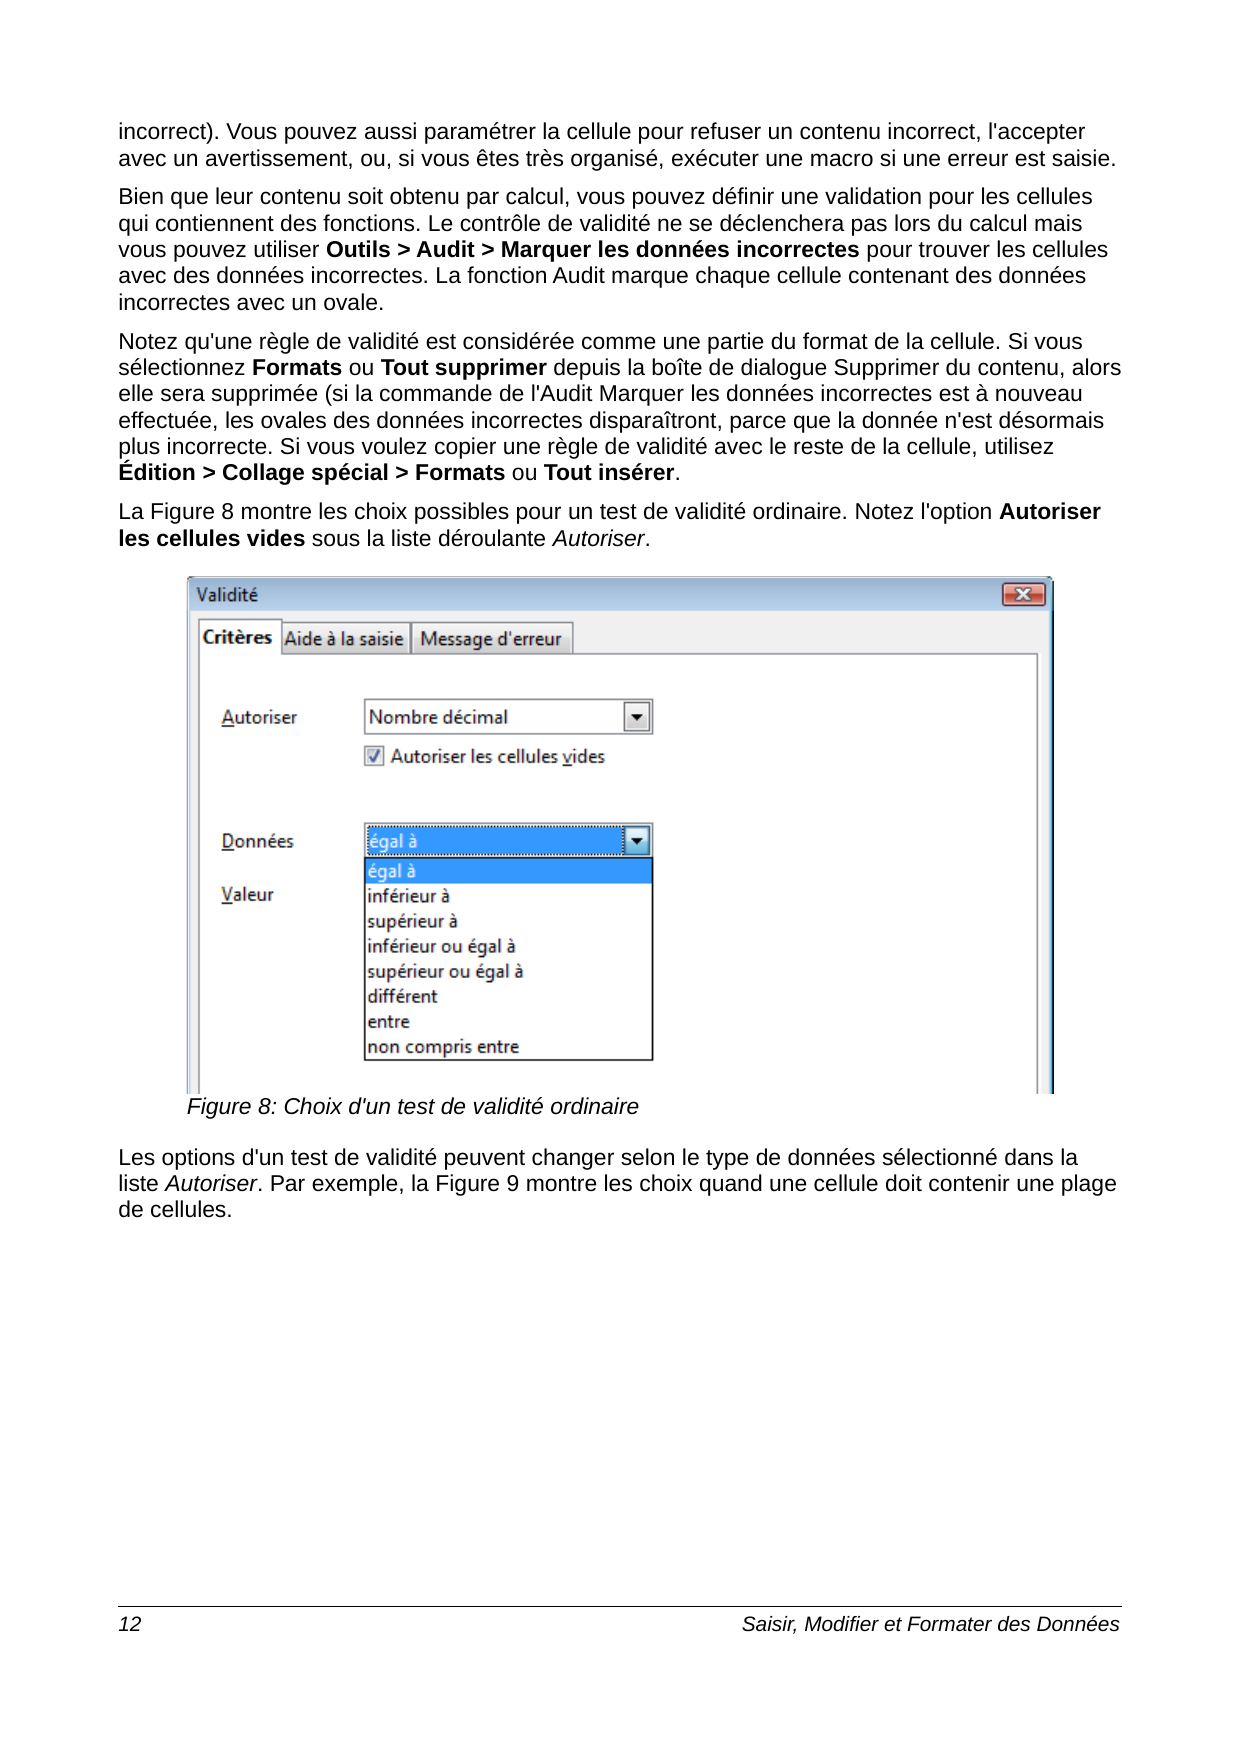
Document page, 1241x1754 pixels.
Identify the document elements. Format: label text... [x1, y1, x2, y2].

text La Figure 8 montre les choix possibles pour un test de validité ordinaire. Notez l'option Autoriser les cellules vides sous la liste déroulante Autoriser. [118, 498, 1122, 551]
text incorrect). Vous pouvez aussi paramétrer la cellule pour refuser un contenu incorrect, l'accepter avec un avertissement, ou, si vous êtes très organisé, exécuter une macro si une erreur est saisie. [118, 118, 1122, 171]
text Figure 8: Choix d'un test de validité ordinaire [187, 1094, 1054, 1119]
text Bien que leur contenu soit obtenu par calcul, vous pouvez définir une validation pour les cellules qui contiennent des fonctions. Le contrôle de validité ne se déclenchera pas lors du calcul mais vous pouvez utiliser Outils > Audit > Marquer les données incorrectes pour trouver les cellules avec des données incorrectes. La fonction Audit marque chaque cellule contenant des données incorrectes avec un ovale. [118, 183, 1122, 315]
picture [186, 576, 1054, 1094]
text Les options d'un test de validité peuvent changer selon le type de données sélectionné dans la liste Autoriser. Par exemple, la Figure 9 montre les choix quand une cellule doit contenir une plage de cellules. [118, 1143, 1122, 1222]
text Notez qu'une règle de validité est considérée comme une partie du format de la cellule. Si vous sélectionnez Formats ou Tout supprimer depuis la boîte de dialogue Supprimer du contenu, alors elle sera supprimée (si la commande de l'Audit Marquer les données incorrectes est à nouveau effectuée, les ovales des données incorrectes disparaîtront, parce que la donnée n'est désormais plus incorrecte. Si vous voulez copier une règle de validité avec le reste de la cellule, utilisez Édition > Collage spécial > Formats ou Tout insérer. [118, 328, 1122, 486]
